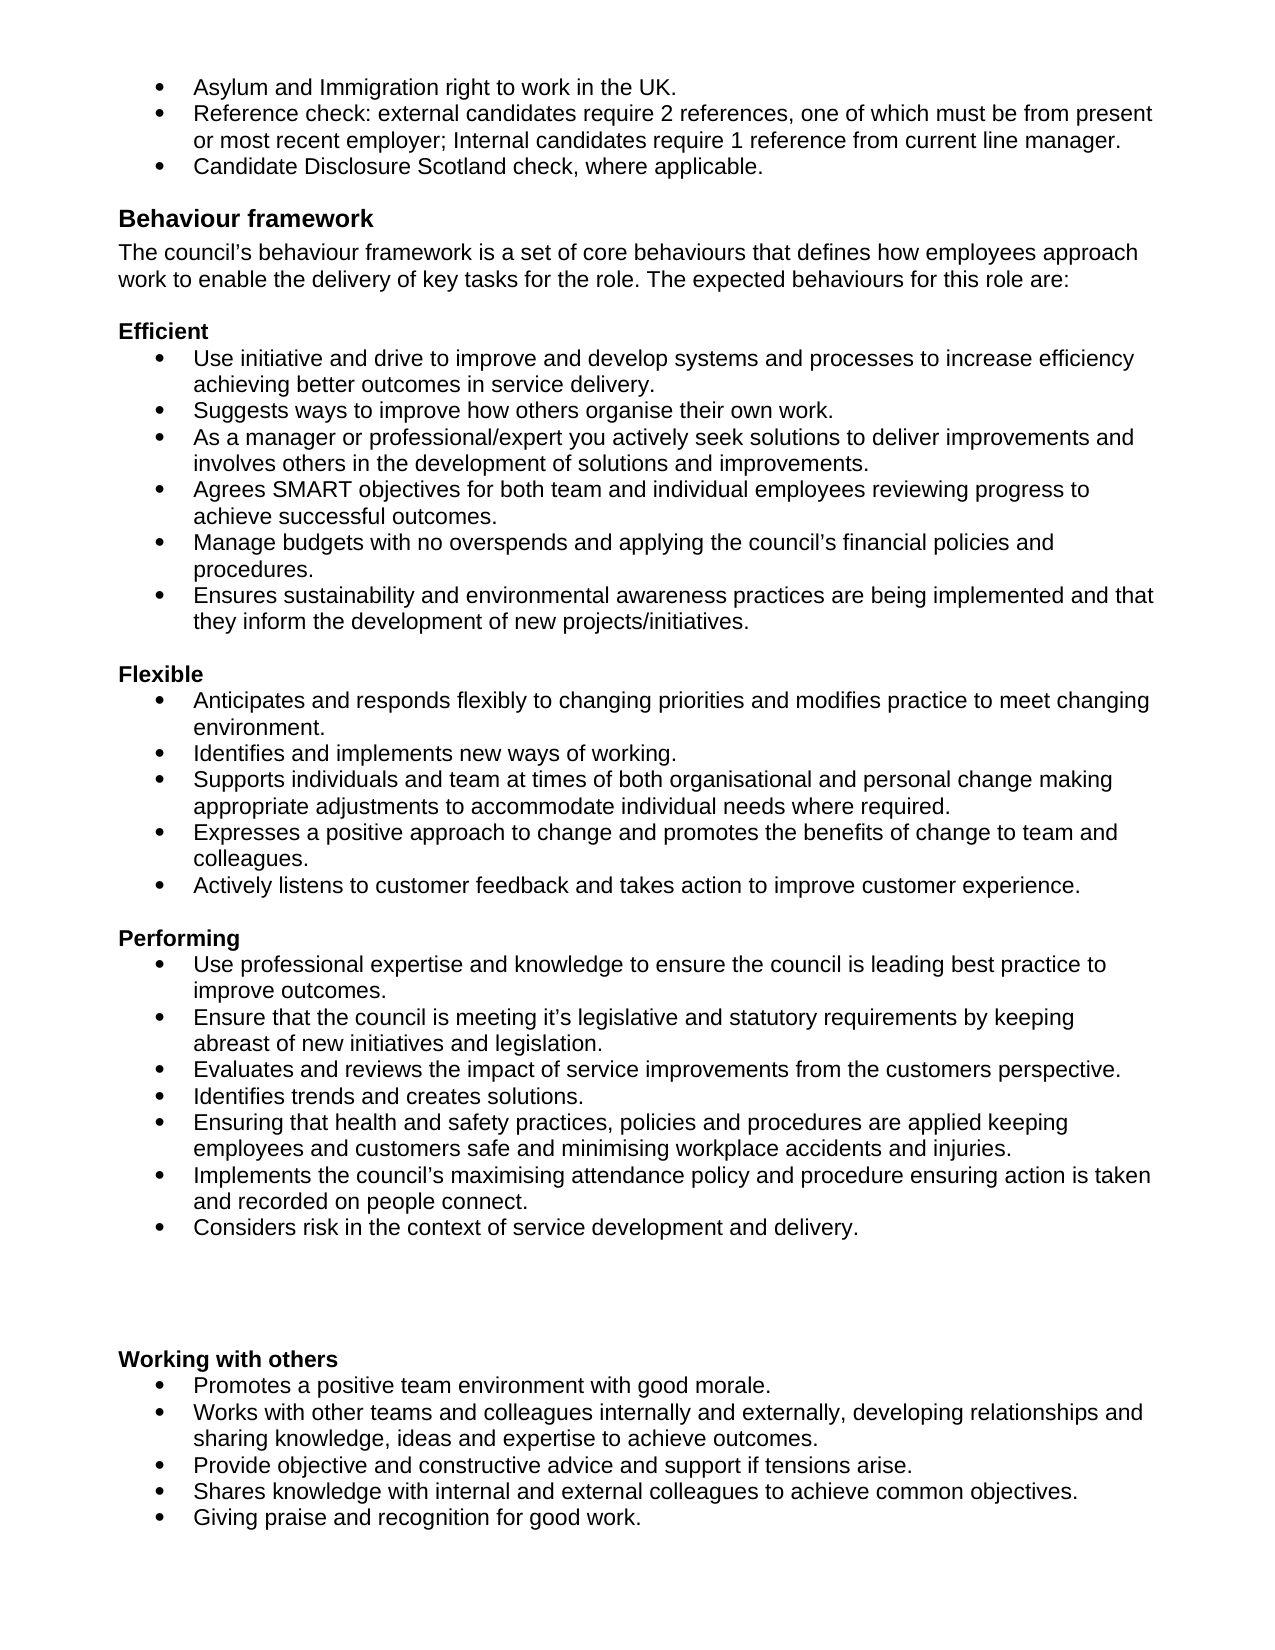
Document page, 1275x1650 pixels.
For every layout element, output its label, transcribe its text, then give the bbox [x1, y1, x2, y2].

list Giving praise and recognition for good work. [156, 1504, 1157, 1531]
list Use professional expertise and knowledge to ensure the council is leading best practice to improve outcomes. [156, 951, 1157, 1003]
list Actively listens to customer feedback and takes action to improve customer experience. [156, 872, 1157, 898]
list Use initiative and drive to improve and develop systems and processes to increase efficiency achieving better outcomes in service delivery. [156, 345, 1157, 397]
list Implements the council’s maximising attendance policy and procedure ensuring action is taken and recorded on people connect. [156, 1162, 1157, 1214]
list Supports individuals and team at times of both organisational and personal change making appropriate adjustments to accommodate individual needs where required. [156, 766, 1157, 819]
list Ensures sustainability and environmental awareness practices are being implemented and that they inform the development of new projects/initiatives. [156, 582, 1157, 634]
list Asylum and Immigration right to work in the UK. [156, 74, 1157, 100]
text Performing [118, 924, 1157, 951]
list Identifies and implements new ways of working. [156, 740, 1157, 766]
text The council’s behaviour framework is a set of core behaviours that defines how employees approach work to enable the delivery of key tasks for the role. The expected behaviours for this role are: [118, 239, 1157, 292]
list Ensuring that health and safety practices, policies and procedures are applied keeping employees and customers safe and minimising workplace accidents and injuries. [156, 1109, 1157, 1162]
list Reference check: external candidates require 2 references, one of which must be from present or most recent employer; Internal candidates require 1 reference from current line manager. [156, 100, 1157, 153]
list Provide objective and constructive advice and support if tensions arise. [156, 1452, 1157, 1478]
list Evaluates and reviews the impact of service improvements from the customers perspective. [156, 1056, 1157, 1083]
list Identifies trends and creates solutions. [156, 1083, 1157, 1109]
list Manage budgets with no overspends and applying the council’s financial policies and procedures. [156, 529, 1157, 582]
text Flexible [118, 661, 1157, 687]
list Considers risk in the context of service development and delivery. [156, 1214, 1157, 1241]
list Works with other teams and colleagues internally and externally, developing relationships and sharing knowledge, ideas and expertise to achieve outcomes. [156, 1399, 1157, 1452]
text Working with others [118, 1346, 1157, 1372]
list As a manager or professional/expert you actively seek solutions to deliver improvements and involves others in the development of solutions and improvements. [156, 424, 1157, 476]
list Ensure that the council is meeting it’s legislative and statutory requirements by keeping abreast of new initiatives and legislation. [156, 1003, 1157, 1056]
list Expresses a positive approach to change and promotes the benefits of change to team and colleagues. [156, 819, 1157, 872]
list Agrees SMART objectives for both team and individual employees reviewing progress to achieve successful outcomes. [156, 476, 1157, 529]
text Efficient [118, 318, 1157, 345]
list Anticipates and responds flexibly to changing priorities and modifies practice to meet changing environment. [156, 687, 1157, 740]
list Promotes a positive team environment with good morale. [156, 1372, 1157, 1399]
list Shares knowledge with internal and external colleagues to achieve common objectives. [156, 1478, 1157, 1504]
list Suggests ways to improve how others organise their own work. [156, 397, 1157, 424]
subtitle Behaviour framework [118, 204, 1157, 233]
list Candidate Disclosure Scotland check, where applicable. [156, 153, 1157, 179]
